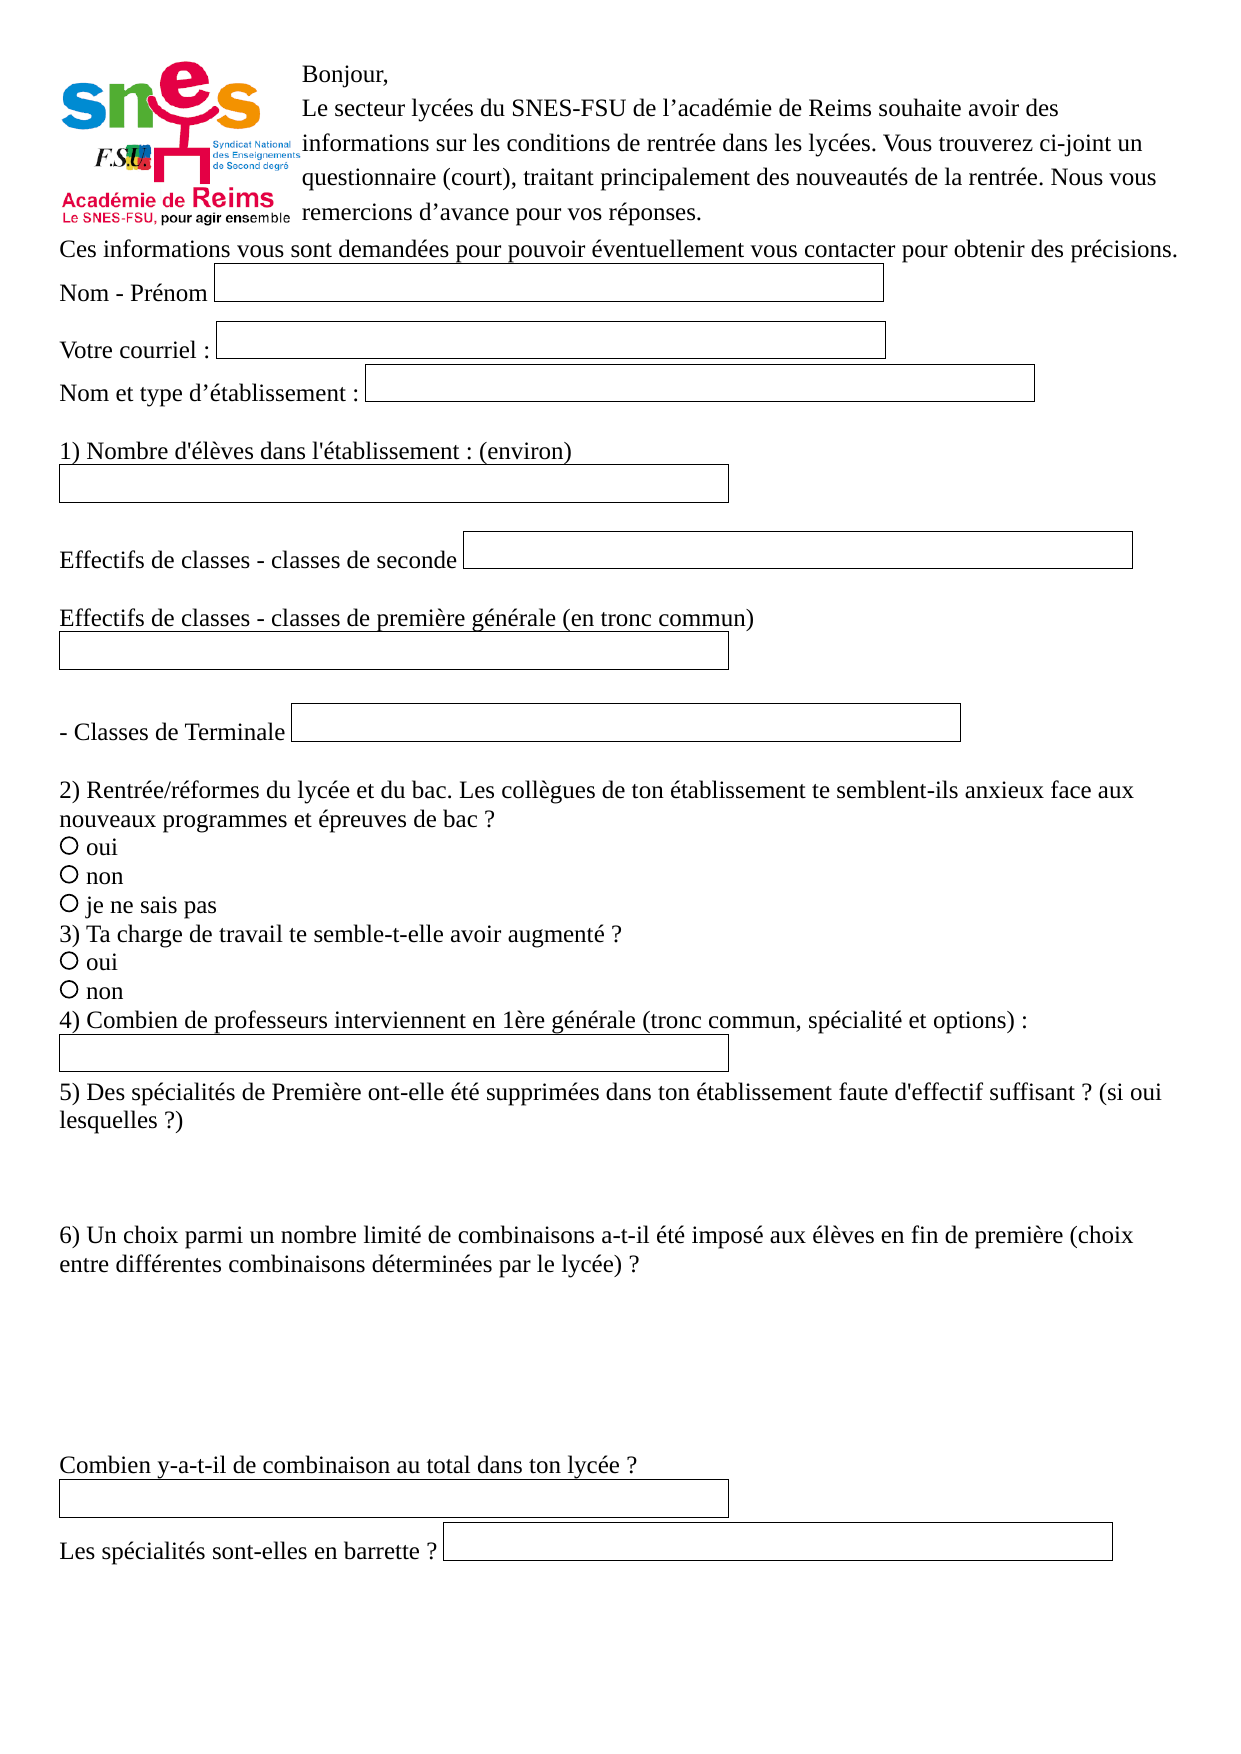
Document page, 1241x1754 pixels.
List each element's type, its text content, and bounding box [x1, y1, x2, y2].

text 2) Rentrée/réformes du lycée et du bac. Les collègues de ton établissement te semblent-ils anxieux face aux nouveaux programmes et épreuves de bac ? [59, 775, 1181, 832]
text Nom et type d’établissement : [59, 364, 1181, 407]
text Effectifs de classes - classes de seconde [59, 531, 1181, 574]
text 4) Combien de professeurs interviennent en 1ère générale (tronc commun, spécialité et options) : [59, 1005, 1181, 1077]
text 5) Des spécialités de Première ont-elle été supprimées dans ton établissement faute d'effectif suffisant ? (si oui lesquelles ?) [59, 1077, 1181, 1134]
text oui [59, 832, 1181, 861]
text 3) Ta charge de travail te semble-t-elle avoir augmenté ? [59, 919, 1181, 947]
picture [59, 59, 302, 227]
text Ces informations vous sont demandées pour pouvoir éventuellement vous contacter pour obtenir des précisions. Nom - Prénom [59, 234, 1181, 306]
text non [59, 861, 1181, 890]
text Le secteur lycées du SNES-FSU de l’académie de Reims souhaite avoir des informations sur les conditions de rentrée dans les lycées. Vous trouverez ci-joint un questionnaire (court), traitant principalement des nouveautés de la rentrée. Nous vous remercions d’avance pour vos réponses. [302, 93, 1181, 226]
text Bonjour, [302, 59, 1181, 88]
text - Classes de Terminale [59, 703, 1181, 746]
text je ne sais pas [59, 890, 1181, 919]
text 6) Un choix parmi un nombre limité de combinaisons a-t-il été imposé aux élèves en fin de première (choix entre différentes combinaisons déterminées par le lycée) ? [59, 1220, 1181, 1278]
text Effectifs de classes - classes de première générale (en tronc commun) [59, 603, 1181, 674]
text oui [59, 947, 1181, 976]
text non [59, 976, 1181, 1005]
text 1) Nombre d'élèves dans l'établissement : (environ) [59, 436, 1181, 502]
text Votre courriel : [59, 321, 1181, 364]
text Combien y-a-t-il de combinaison au total dans ton lycée ? [59, 1450, 1181, 1522]
text Les spécialités sont-elles en barrette ? [59, 1522, 1181, 1565]
